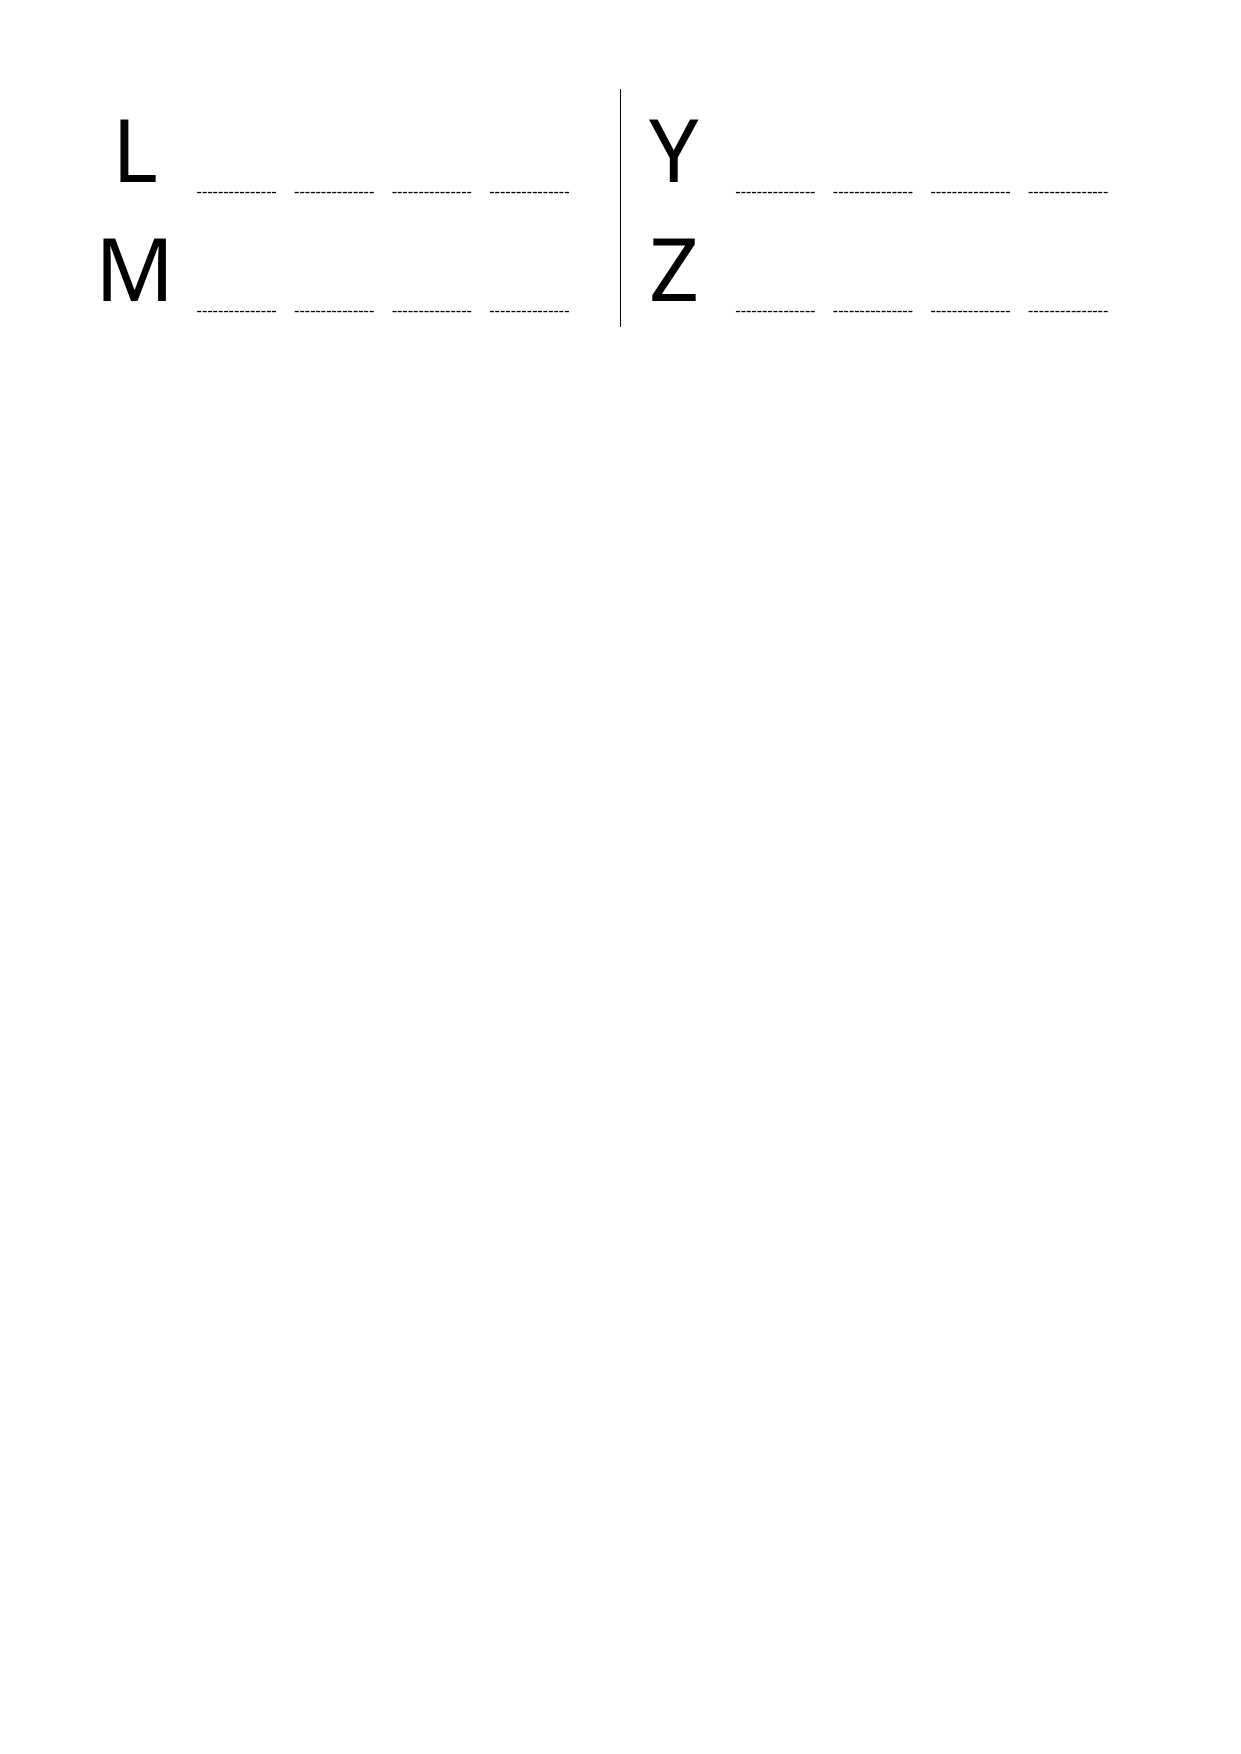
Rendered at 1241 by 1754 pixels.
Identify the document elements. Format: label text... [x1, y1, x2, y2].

table_cell --------------- --------------- --------------- --------------- [189, 89, 620, 208]
table_cell --------------- --------------- --------------- --------------- [728, 208, 1159, 327]
table_cell Y [621, 89, 728, 208]
table_cell --------------- --------------- --------------- --------------- [189, 208, 620, 327]
table_cell Z [621, 208, 728, 327]
table_cell L [81, 89, 189, 208]
table_cell M [81, 208, 189, 327]
table_cell --------------- --------------- --------------- --------------- [728, 89, 1159, 208]
